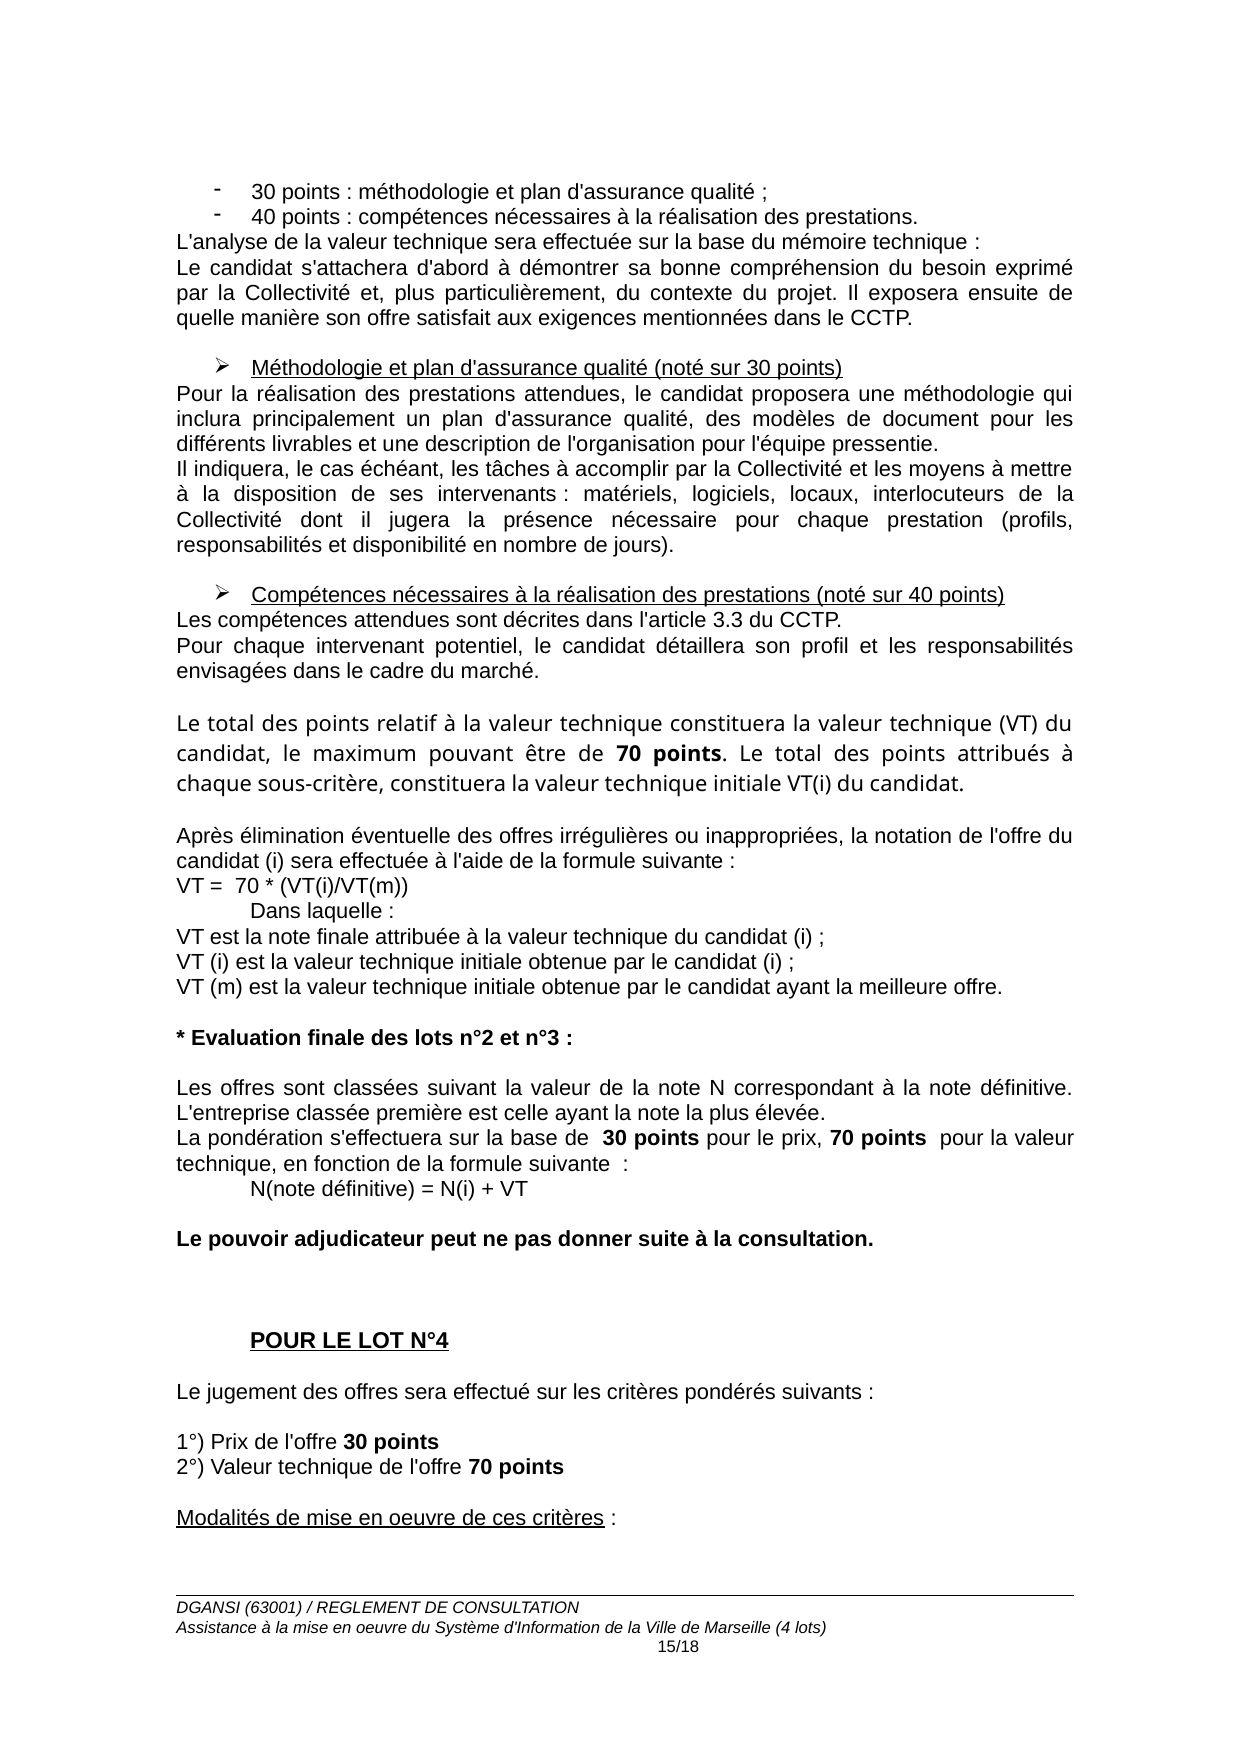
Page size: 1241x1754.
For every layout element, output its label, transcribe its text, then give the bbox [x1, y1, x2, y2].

text Les compétences attendues sont décrites dans l'article 3.3 du CCTP. [176, 607, 1074, 633]
text Le pouvoir adjudicateur peut ne pas donner suite à la consultation. [176, 1226, 1074, 1251]
text L'analyse de la valeur technique sera effectuée sur la base du mémoire technique : [176, 229, 1074, 254]
text Dans laquelle : [176, 898, 1074, 924]
list Méthodologie et plan d'assurance qualité (noté sur 30 points) [214, 355, 1074, 381]
text VT = 70 * (VT(i)/VT(m)) [176, 873, 1074, 898]
list 30 points : méthodologie et plan d'assurance qualité ; [214, 179, 1074, 204]
text La pondération s'effectuera sur la base de 30 points pour le prix, 70 points pour la valeur technique, en fonction de la formule suivante : [176, 1125, 1074, 1176]
list Compétences nécessaires à la réalisation des prestations (noté sur 40 points) [214, 582, 1074, 607]
text Après élimination éventuelle des offres irrégulières ou inappropriées, la notation de l'offre du candidat (i) sera effectuée à l'aide de la formule suivante : [176, 823, 1074, 873]
text Pour chaque intervenant potentiel, le candidat détaillera son profil et les responsabilités envisagées dans le cadre du marché. [176, 633, 1074, 683]
text Modalités de mise en oeuvre de ces critères : [176, 1504, 1074, 1530]
text Pour la réalisation des prestations attendues, le candidat proposera une méthodologie qui inclura principalement un plan d'assurance qualité, des modèles de document pour les différents livrables et une description de l'organisation pour l'équipe pressentie. [176, 381, 1074, 456]
text 2°) Valeur technique de l'offre 70 points [176, 1454, 1074, 1479]
text Le candidat s'attachera d'abord à démontrer sa bonne compréhension du besoin exprimé par la Collectivité et, plus particulièrement, du contexte du projet. Il exposera ensuite de quelle manière son offre satisfait aux exigences mentionnées dans le CCTP. [176, 254, 1074, 330]
text VT est la note finale attribuée à la valeur technique du candidat (i) ; [176, 924, 1074, 949]
list 40 points : compétences nécessaires à la réalisation des prestations. [214, 204, 1074, 229]
text Les offres sont classées suivant la valeur de la note N correspondant à la note définitive. L'entreprise classée première est celle ayant la note la plus élevée. [176, 1075, 1074, 1125]
text VT (i) est la valeur technique initiale obtenue par le candidat (i) ; [176, 949, 1074, 974]
text Le jugement des offres sera effectué sur les critères pondérés suivants : [176, 1378, 1074, 1404]
text Le total des points relatif à la valeur technique constituera la valeur technique (VT) du candidat, le maximum pouvant être de 70 points. Le total des points attribués à chaque sous-critère, constituera la valeur technique initiale VT(i) du candidat. [176, 708, 1074, 798]
text VT (m) est la valeur technique initiale obtenue par le candidat ayant la meilleure offre. [176, 974, 1074, 999]
text Il indiquera, le cas échéant, les tâches à accomplir par la Collectivité et les moyens à mettre à la disposition de ses intervenants : matériels, logiciels, locaux, interlocuteurs de la Collectivité dont il jugera la présence nécessaire pour chaque prestation (profils, responsabilités et disponibilité en nombre de jours). [176, 456, 1074, 557]
text N(note définitive) = N(i) + VT [176, 1176, 1074, 1201]
text 1°) Prix de l'offre 30 points [176, 1429, 1074, 1454]
text * Evaluation finale des lots n°2 et n°3 : [176, 1024, 1074, 1050]
text POUR LE LOT N°4 [176, 1327, 1074, 1353]
